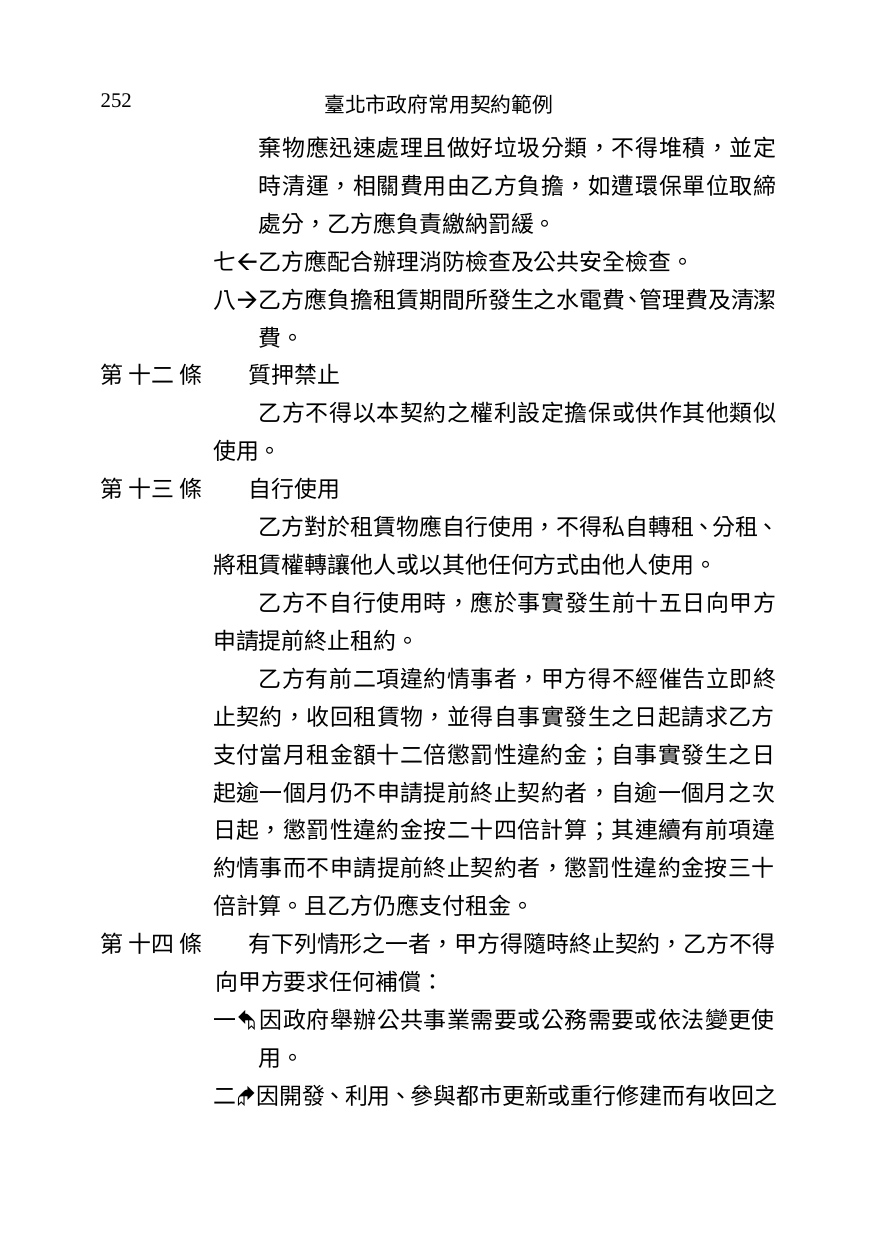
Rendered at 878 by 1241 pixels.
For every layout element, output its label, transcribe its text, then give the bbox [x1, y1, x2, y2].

text 乙方有前二項違約情事者，甲方得不經催告立即終止契約，收回租賃物，並得自事實發生之日起請求乙方支付當月租金額十二倍懲罰性違約金；自事實發生之日起逾一個月仍不申請提前終止契約者，自逾一個月之次日起，懲罰性違約金按二十四倍計算；其連續有前項違約情事而不申請提前終止契約者，懲罰性違約金按三十倍計算。且乙方仍應支付租金。 [213, 658, 777, 924]
text 第 十四 條 有下列情形之一者，甲方得隨時終止契約，乙方不得向甲方要求任何補償： [100, 924, 777, 999]
text 乙方不自行使用時，應於事實發生前十五日向甲方申請提前終止租約。 [213, 582, 777, 658]
text 第 十二 條 質押禁止 [100, 355, 777, 393]
text 乙方對於租賃物應自行使用，不得私自轉租、分租、將租賃權轉讓他人或以其他任何方式由他人使用。 [213, 507, 777, 582]
text 棄物應迅速處理且做好垃圾分類，不得堆積，並定時清運，相關費用由乙方負擔，如遭環保單位取締處分，乙方應負責繳納罰緩。 [213, 127, 777, 241]
text 七乙方應配合辦理消防檢查及公共安全檢查。 [213, 241, 777, 279]
text 第 十三 條 自行使用 [100, 469, 777, 507]
text 一因政府舉辦公共事業需要或公務需要或依法變更使用。 [213, 999, 777, 1075]
text 乙方不得以本契約之權利設定擔保或供作其他類似使用。 [213, 393, 777, 469]
text 八乙方應負擔租賃期間所發生之水電費、管理費及清潔費。 [213, 279, 777, 355]
text 二因開發、利用、參與都市更新或重行修建而有收回之 [213, 1075, 777, 1113]
